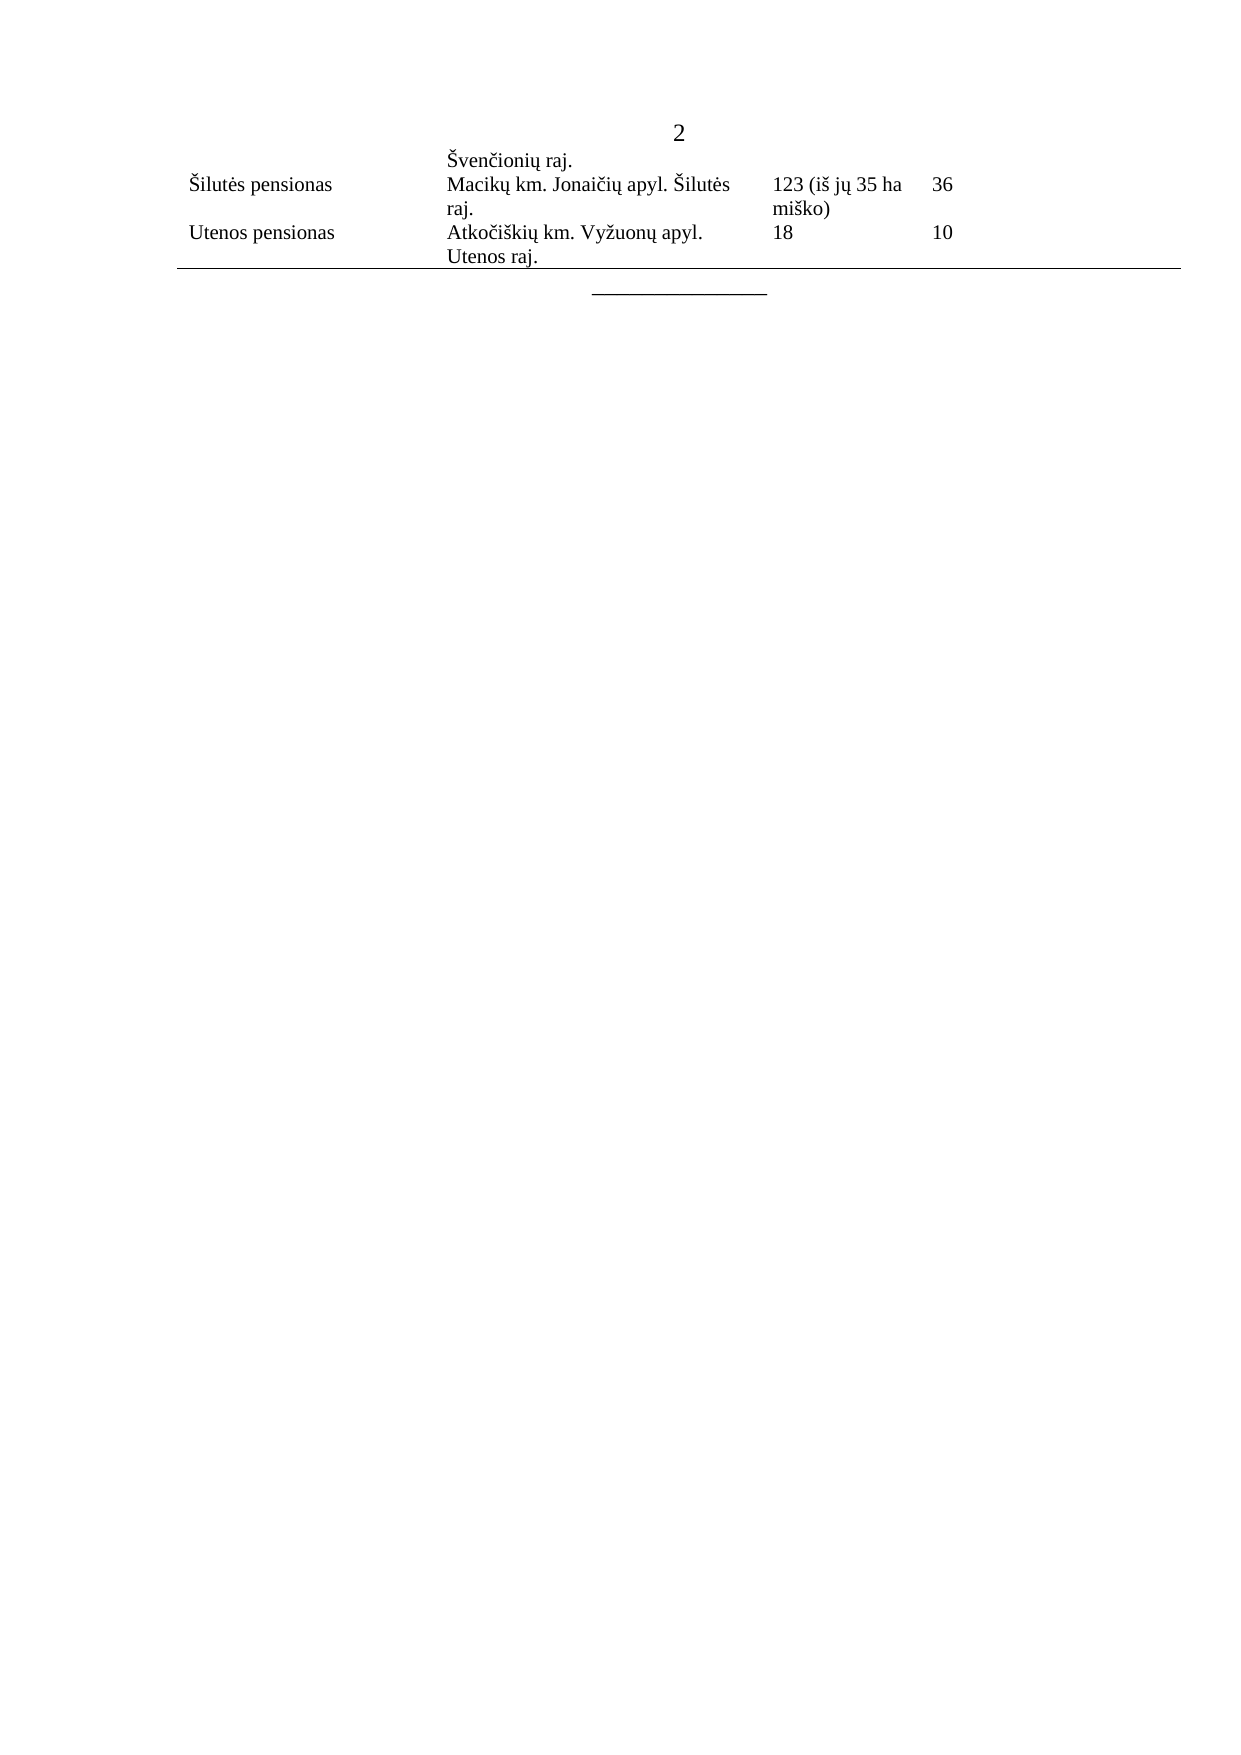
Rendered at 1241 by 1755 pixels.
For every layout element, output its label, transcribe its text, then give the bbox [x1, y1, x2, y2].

table_cell Šilutės pensionas [177, 172, 435, 220]
table_cell Utenos pensionas [177, 220, 435, 268]
table_cell [921, 148, 1181, 172]
table_cell [177, 148, 435, 172]
table_cell Atkočiškių km. Vyžuonų apyl. Utenos raj. [435, 220, 761, 268]
table_cell 123 (iš jų 35 ha miško) [761, 172, 921, 220]
table_cell 10 [921, 220, 1181, 268]
table_cell Macikų km. Jonaičių apyl. Šilutės raj. [435, 172, 761, 220]
table_cell Švenčionių raj. [435, 148, 761, 172]
table_cell 36 [921, 172, 1181, 220]
table_cell [761, 148, 921, 172]
table_cell 18 [761, 220, 921, 268]
text ______________ [177, 269, 1181, 298]
